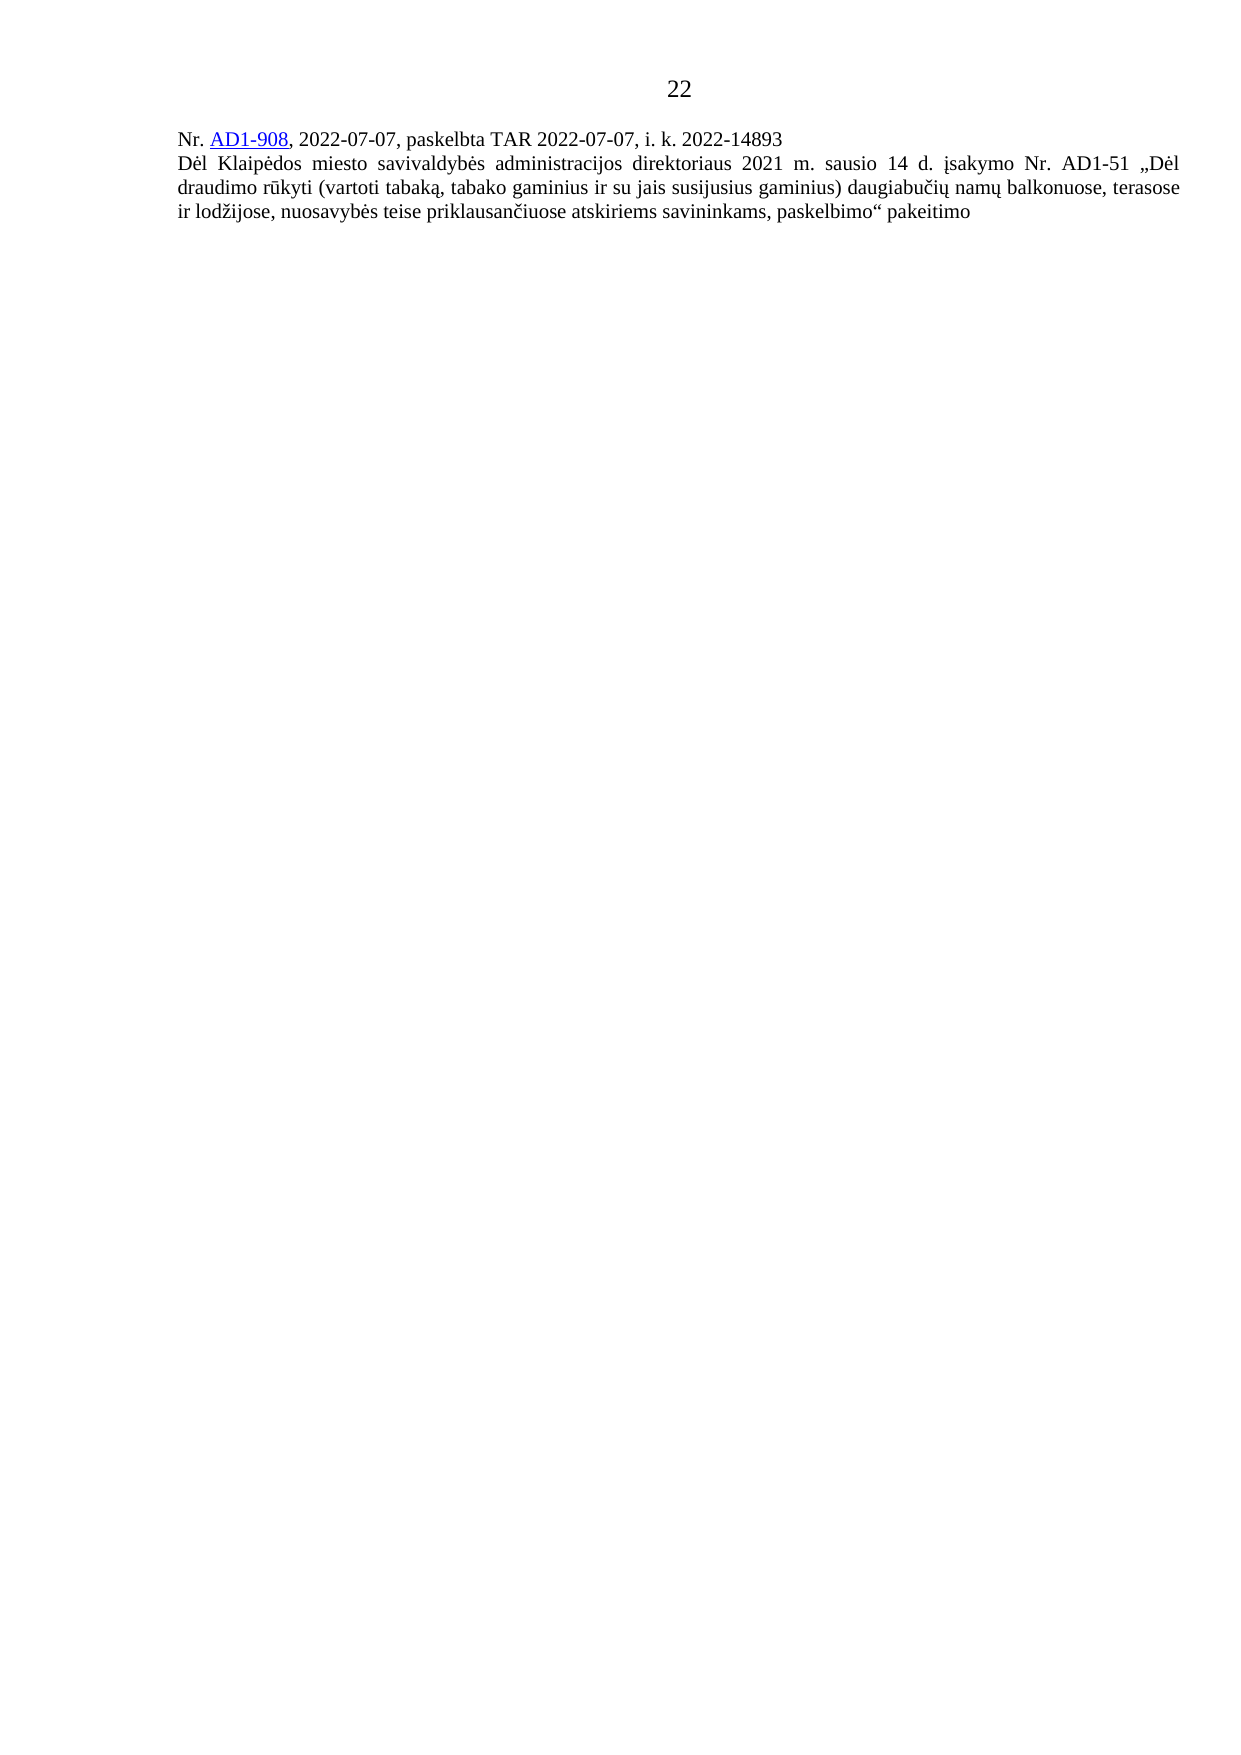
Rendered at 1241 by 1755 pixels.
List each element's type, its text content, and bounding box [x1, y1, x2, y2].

text Dėl Klaipėdos miesto savivaldybės administracijos direktoriaus 2021 m. sausio 14 d. įsakymo Nr. AD1-51 „Dėl draudimo rūkyti (vartoti tabaką, tabako gaminius ir su jais susijusius gaminius) daugiabučių namų balkonuose, terasose ir lodžijose, nuosavybės teise priklausančiuose atskiriems savininkams, paskelbimo“ pakeitimo [177, 151, 1181, 223]
text Nr. AD1-908, 2022-07-07, paskelbta TAR 2022-07-07, i. k. 2022-14893 [177, 127, 1181, 151]
